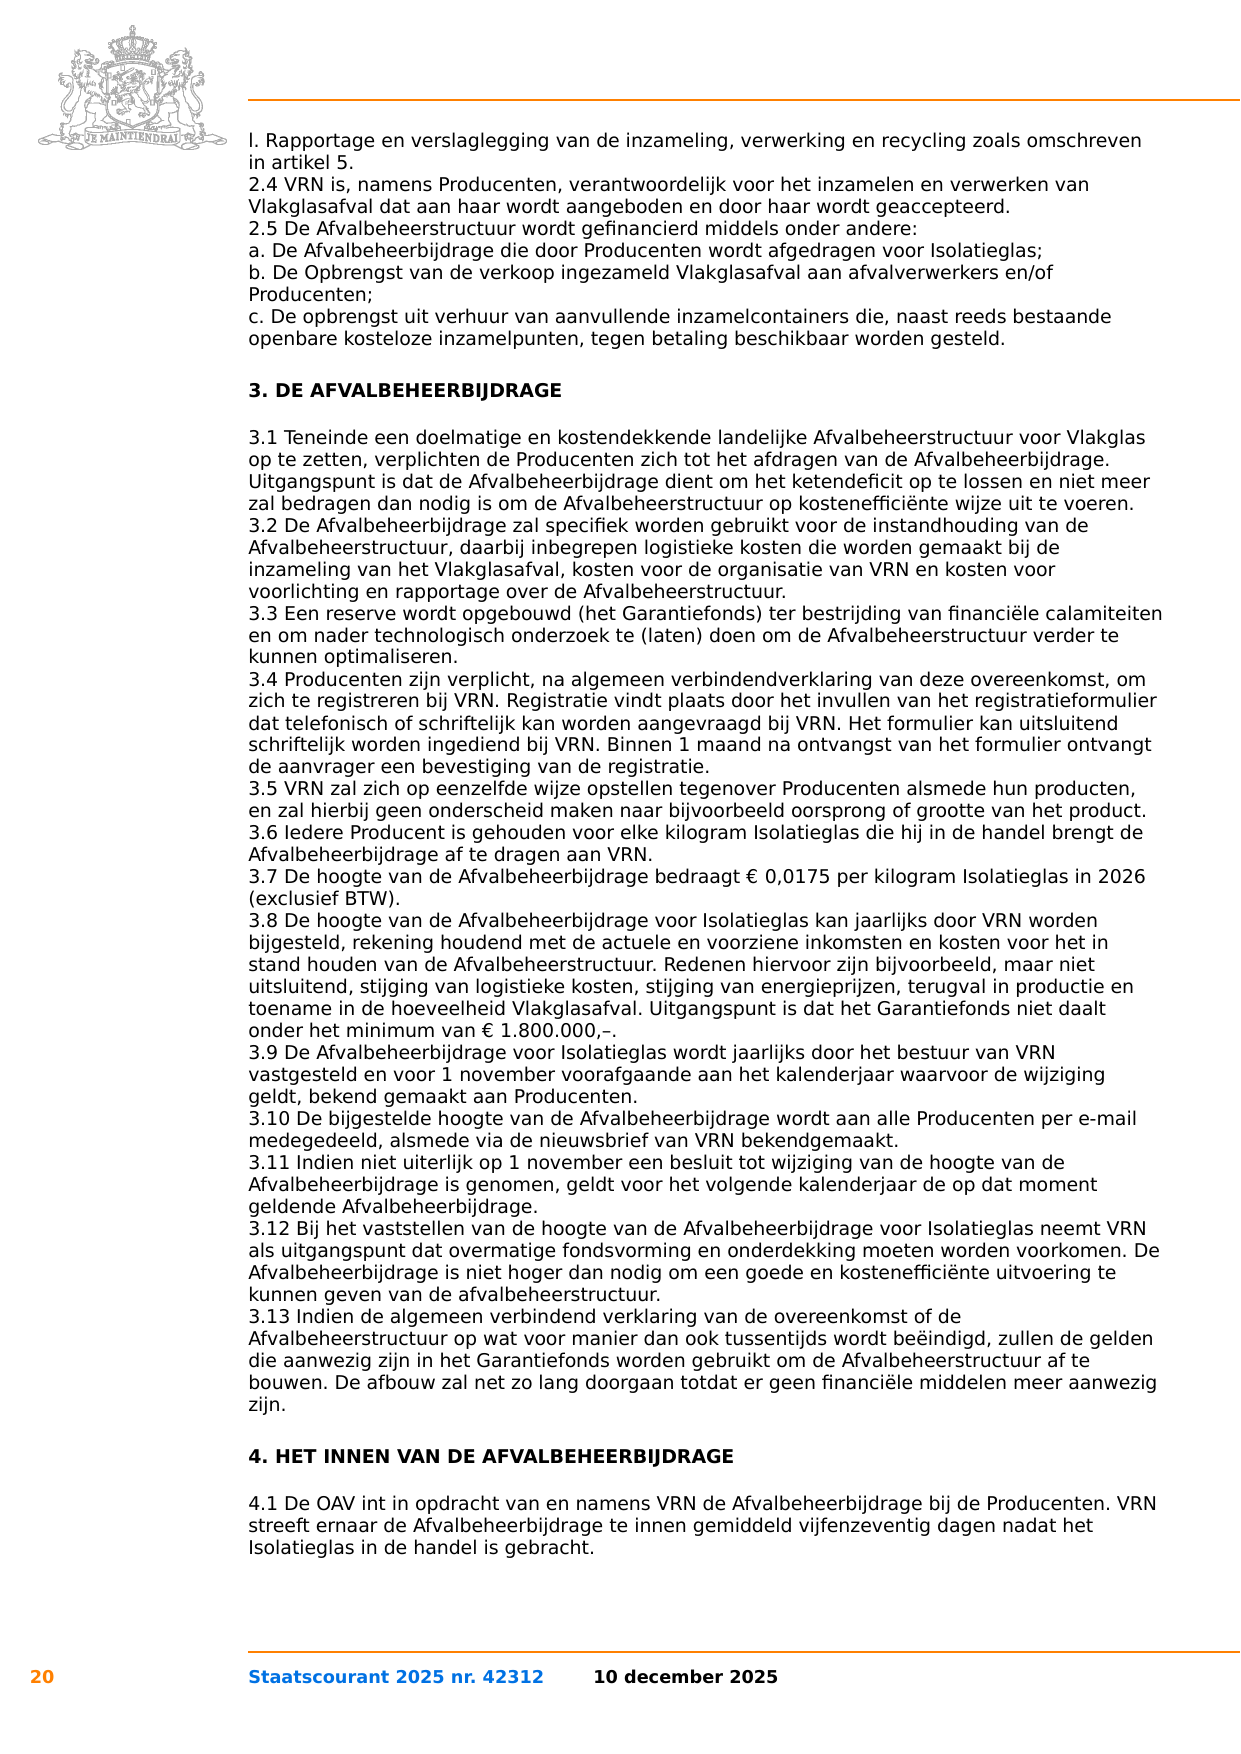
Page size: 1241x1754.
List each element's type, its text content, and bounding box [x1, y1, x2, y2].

text 3.9 De Afvalbeheerbijdrage voor Isolatieglas wordt jaarlijks door het bestuur van VRN vastgesteld en voor 1 november voorafgaande aan het kalenderjaar waarvoor de wijziging geldt, bekend gemaakt aan Producenten. [248, 1042, 1163, 1108]
text c. De opbrengst uit verhuur van aanvullende inzamelcontainers die, naast reeds bestaande openbare kosteloze inzamelpunten, tegen betaling beschikbaar worden gesteld. [248, 306, 1163, 350]
text 3.1 Teneinde een doelmatige en kostendekkende landelijke Afvalbeheerstructuur voor Vlakglas op te zetten, verplichten de Producenten zich tot het afdragen van de Afvalbeheerbijdrage. Uitgangspunt is dat de Afvalbeheerbijdrage dient om het ketendeficit op te lossen en niet meer zal bedragen dan nodig is om de Afvalbeheerstructuur op kostenefficiënte wijze uit te voeren. [248, 427, 1163, 514]
text 4.1 De OAV int in opdracht van en namens VRN de Afvalbeheerbijdrage bij de Producenten. VRN streeft ernaar de Afvalbeheerbijdrage te innen gemiddeld vijfenzeventig dagen nadat het Isolatieglas in de handel is gebracht. [248, 1493, 1163, 1559]
text 3.11 Indien niet uiterlijk op 1 november een besluit tot wijziging van de hoogte van de Afvalbeheerbijdrage is genomen, geldt voor het volgende kalenderjaar de op dat moment geldende Afvalbeheerbijdrage. [248, 1152, 1163, 1218]
picture [38, 25, 227, 150]
text 3.2 De Afvalbeheerbijdrage zal specifiek worden gebruikt voor de instandhouding van de Afvalbeheerstructuur, daarbij inbegrepen logistieke kosten die worden gemaakt bij de inzameling van het Vlakglasafval, kosten voor de organisatie van VRN en kosten voor voorlichting en rapportage over de Afvalbeheerstructuur. [248, 514, 1163, 602]
text 3.3 Een reserve wordt opgebouwd (het Garantiefonds) ter bestrijding van financiële calamiteiten en om nader technologisch onderzoek te (laten) doen om de Afvalbeheerstructuur verder te kunnen optimaliseren. [248, 602, 1163, 668]
text 3.10 De bijgestelde hoogte van de Afvalbeheerbijdrage wordt aan alle Producenten per e-mail medegedeeld, alsmede via de nieuwsbrief van VRN bekendgemaakt. [248, 1108, 1163, 1152]
text 3.8 De hoogte van de Afvalbeheerbijdrage voor Isolatieglas kan jaarlijks door VRN worden bijgesteld, rekening houdend met de actuele en voorziene inkomsten en kosten voor het in stand houden van de Afvalbeheerstructuur. Redenen hiervoor zijn bijvoorbeeld, maar niet uitsluitend, stijging van logistieke kosten, stijging van energieprijzen, terugval in productie en toename in de hoeveelheid Vlakglasafval. Uitgangspunt is dat het Garantiefonds niet daalt onder het minimum van € 1.800.000,–. [248, 910, 1163, 1042]
text 2.5 De Afvalbeheerstructuur wordt gefinancierd middels onder andere: [248, 218, 1163, 240]
text 3.4 Producenten zijn verplicht, na algemeen verbindendverklaring van deze overeenkomst, om zich te registreren bij VRN. Registratie vindt plaats door het invullen van het registratieformulier dat telefonisch of schriftelijk kan worden aangevraagd bij VRN. Het formulier kan uitsluitend schriftelijk worden ingediend bij VRN. Binnen 1 maand na ontvangst van het formulier ontvangt de aanvrager een bevestiging van de registratie. [248, 668, 1163, 778]
text 3.13 Indien de algemeen verbindend verklaring van de overeenkomst of de Afvalbeheerstructuur op wat voor manier dan ook tussentijds wordt beëindigd, zullen de gelden die aanwezig zijn in het Garantiefonds worden gebruikt om de Afvalbeheerstructuur af te bouwen. De afbouw zal net zo lang doorgaan totdat er geen financiële middelen meer aanwezig zijn. [248, 1306, 1163, 1416]
text a. De Afvalbeheerbijdrage die door Producenten wordt afgedragen voor Isolatieglas; [248, 240, 1163, 262]
text 3.12 Bij het vaststellen van de hoogte van de Afvalbeheerbijdrage voor Isolatieglas neemt VRN als uitgangspunt dat overmatige fondsvorming en onderdekking moeten worden voorkomen. De Afvalbeheerbijdrage is niet hoger dan nodig om een goede en kostenefficiënte uitvoering te kunnen geven van de afvalbeheerstructuur. [248, 1218, 1163, 1306]
text 3.7 De hoogte van de Afvalbeheerbijdrage bedraagt € 0,0175 per kilogram Isolatieglas in 2026 (exclusief BTW). [248, 866, 1163, 910]
text 3.6 Iedere Producent is gehouden voor elke kilogram Isolatieglas die hij in de handel brengt de Afvalbeheerbijdrage af te dragen aan VRN. [248, 822, 1163, 866]
text l. Rapportage en verslaglegging van de inzameling, verwerking en recycling zoals omschreven in artikel 5. [248, 130, 1163, 174]
subtitle 4. HET INNEN VAN DE AFVALBEHEERBIJDRAGE [248, 1446, 1163, 1468]
text 3.5 VRN zal zich op eenzelfde wijze opstellen tegenover Producenten alsmede hun producten, en zal hierbij geen onderscheid maken naar bijvoorbeeld oorsprong of grootte van het product. [248, 778, 1163, 822]
text b. De Opbrengst van de verkoop ingezameld Vlakglasafval aan afvalverwerkers en/of Producenten; [248, 262, 1163, 306]
text 2.4 VRN is, namens Producenten, verantwoordelijk voor het inzamelen en verwerken van Vlakglasafval dat aan haar wordt aangeboden en door haar wordt geaccepteerd. [248, 174, 1163, 218]
subtitle 3. DE AFVALBEHEERBIJDRAGE [248, 380, 1163, 402]
